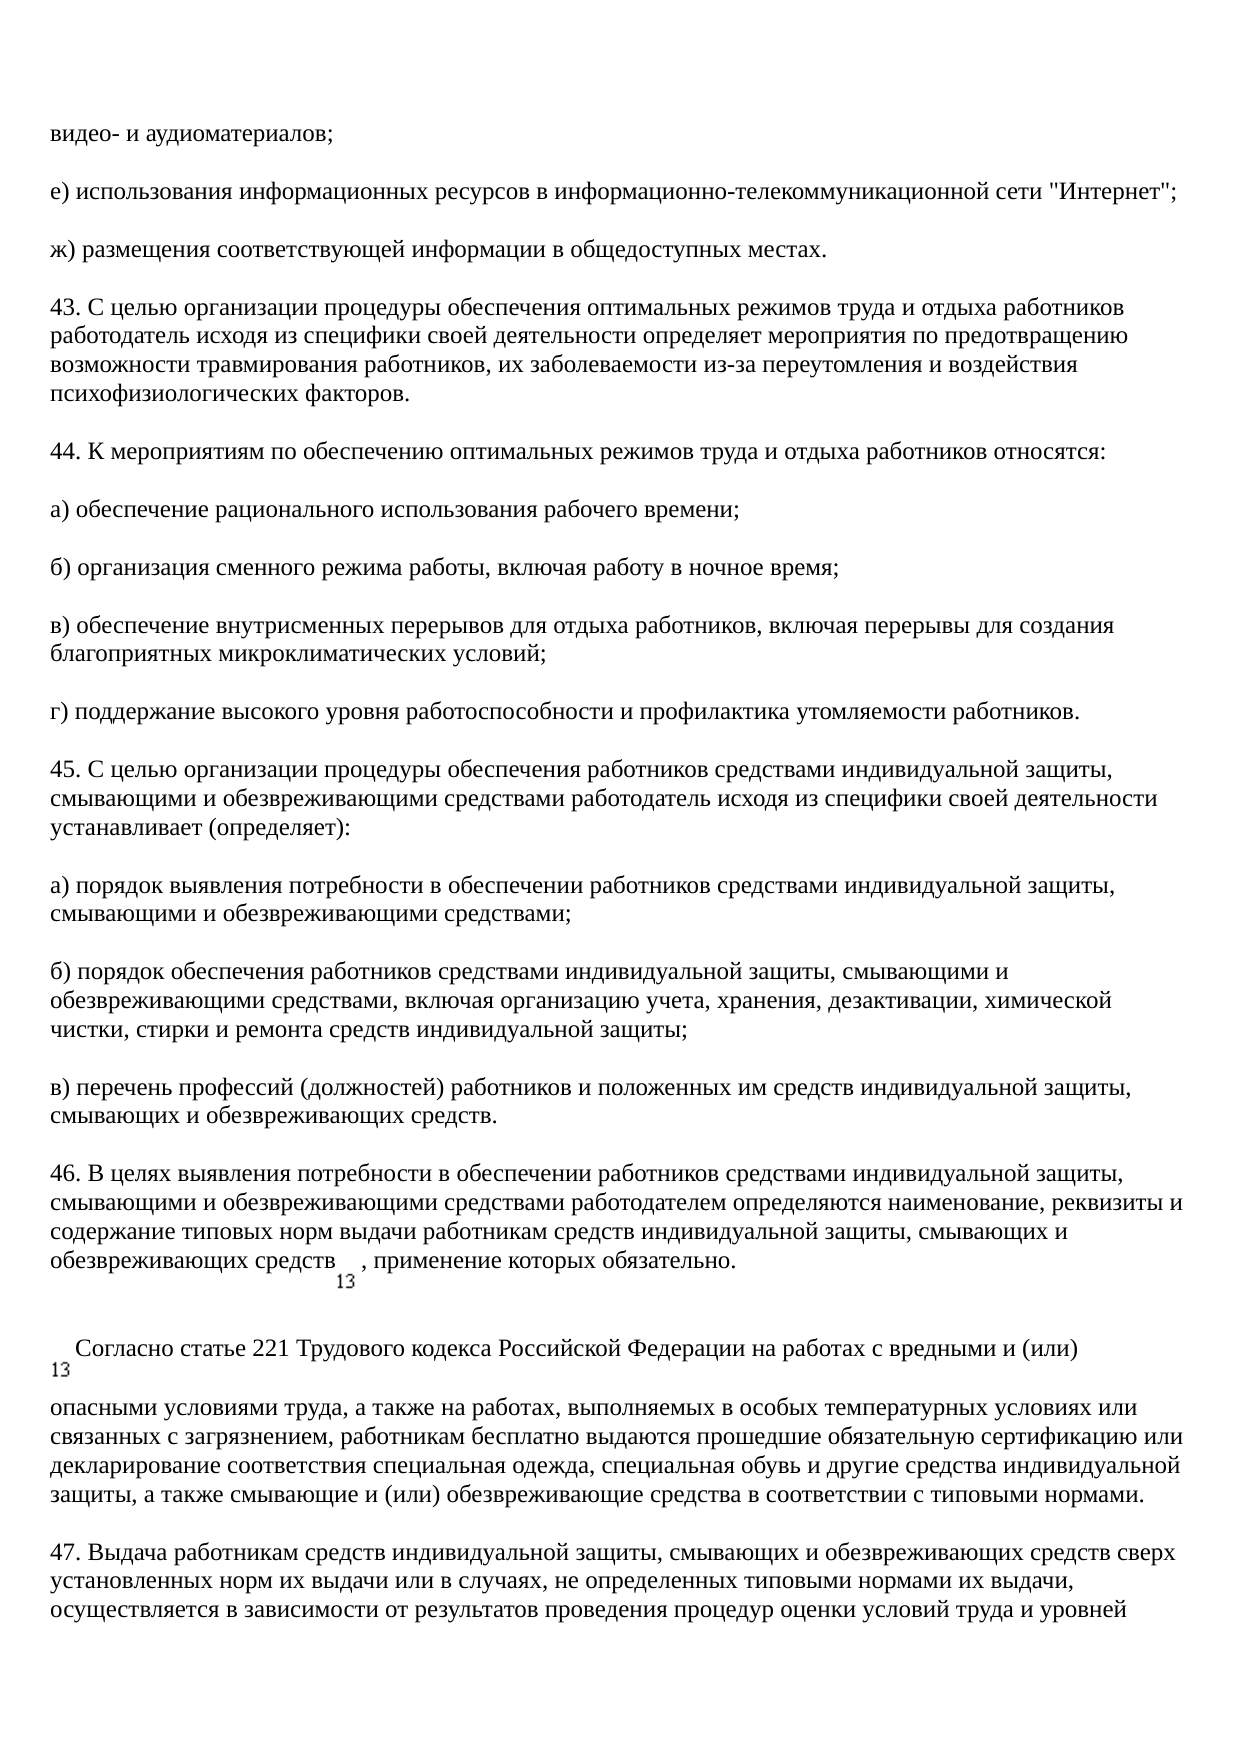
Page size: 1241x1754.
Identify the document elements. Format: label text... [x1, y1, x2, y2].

text б) порядок обеспечения работников средствами индивидуальной защиты, смывающими и обезвреживающими средствами, включая организацию учета, хранения, дезактивации, химической чистки, стирки и ремонта средств индивидуальной защиты; [50, 956, 1187, 1043]
text е) использования информационных ресурсов в информационно-телекоммуникационной сети "Интернет"; [50, 176, 1187, 205]
text 43. С целью организации процедуры обеспечения оптимальных режимов труда и отдыха работников работодатель исходя из специфики своей деятельности определяет мероприятия по предотвращению возможности травмирования работников, их заболеваемости из-за переутомления и воздействия психофизиологических факторов. [50, 292, 1187, 407]
text 46. В целях выявления потребности в обеспечении работников средствами индивидуальной защиты, смывающими и обезвреживающими средствами работодателем определяются наименование, реквизиты и содержание типовых норм выдачи работникам средств индивидуальной защиты, смывающих и обезвреживающих средств, применение которых обязательно. [50, 1158, 1187, 1304]
text Согласно статье 221 Трудового кодекса Российской Федерации на работах с вредными и (или) опасными условиями труда, а также на работах, выполняемых в особых температурных условиях или связанных с загрязнением, работникам бесплатно выдаются прошедшие обязательную сертификацию или декларирование соответствия специальная одежда, специальная обувь и другие средства индивидуальной защиты, а также смывающие и (или) обезвреживающие средства в соответствии с типовыми нормами. [50, 1333, 1187, 1507]
text в) обеспечение внутрисменных перерывов для отдыха работников, включая перерывы для создания благоприятных микроклиматических условий; [50, 610, 1187, 667]
text а) обеспечение рационального использования рабочего времени; [50, 494, 1187, 523]
text 47. Выдача работникам средств индивидуальной защиты, смывающих и обезвреживающих средств сверх установленных норм их выдачи или в случаях, не определенных типовыми нормами их выдачи, осуществляется в зависимости от результатов проведения процедур оценки условий труда и уровней [50, 1537, 1187, 1623]
text в) перечень профессий (должностей) работников и положенных им средств индивидуальной защиты, смывающих и обезвреживающих средств. [50, 1072, 1187, 1129]
text г) поддержание высокого уровня работоспособности и профилактика утомляемости работников. [50, 696, 1187, 725]
text 45. С целью организации процедуры обеспечения работников средствами индивидуальной защиты, смывающими и обезвреживающими средствами работодатель исходя из специфики своей деятельности устанавливает (определяет): [50, 754, 1187, 841]
text видео- и аудиоматериалов; [50, 118, 1187, 147]
text а) порядок выявления потребности в обеспечении работников средствами индивидуальной защиты, смывающими и обезвреживающими средствами; [50, 870, 1187, 927]
text ж) размещения соответствующей информации в общедоступных местах. [50, 234, 1187, 263]
text 44. К мероприятиям по обеспечению оптимальных режимов труда и отдыха работников относятся: [50, 436, 1187, 465]
text б) организация сменного режима работы, включая работу в ночное время; [50, 552, 1187, 581]
